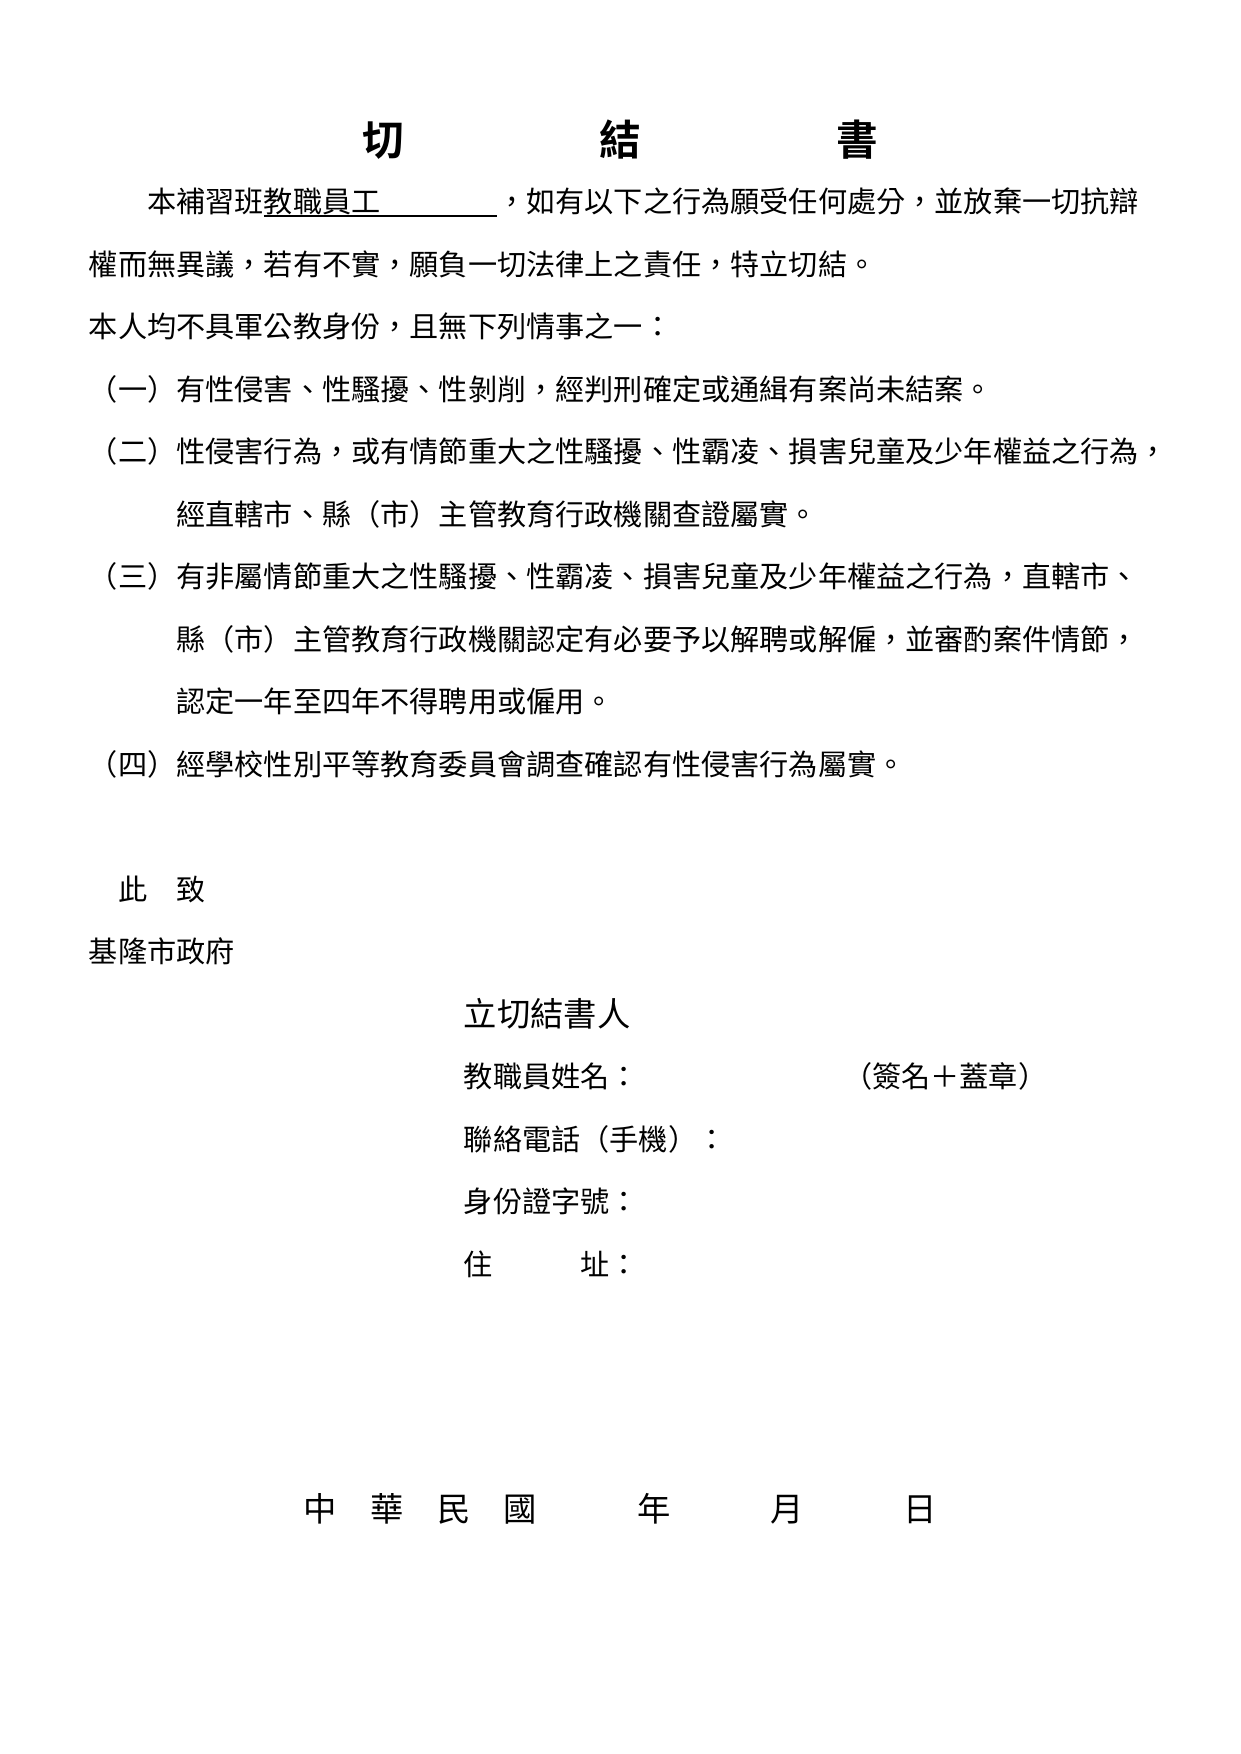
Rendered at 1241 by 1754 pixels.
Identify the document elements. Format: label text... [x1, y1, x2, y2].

text （一）有性侵害、性騷擾、性剝削，經判刑確定或通緝有案尚未結案。 [89, 346, 1152, 408]
text 中 華 民 國 年 月 日 [89, 1483, 1152, 1531]
text （二）性侵害行為，或有情節重大之性騷擾、性霸凌、損害兒童及少年權益之行為，經直轄市、縣（市）主管教育行政機關查證屬實。 [89, 408, 1152, 533]
text 身份證字號： [464, 1158, 1152, 1221]
text （三）有非屬情節重大之性騷擾、性霸凌、損害兒童及少年權益之行為，直轄市、縣（市）主管教育行政機關認定有必要予以解聘或解僱，並審酌案件情節，認定一年至四年不得聘用或僱用。 [89, 533, 1152, 721]
text 本補習班教職員工 ，如有以下之行為願受任何處分，並放棄一切抗辯權而無異議，若有不實，願負一切法律上之責任，特立切結。 [89, 158, 1152, 283]
text 住 址： [464, 1221, 1152, 1283]
text 切 結 書 [89, 96, 1152, 158]
text 聯絡電話（手機）： [464, 1096, 1152, 1158]
text 教職員姓名： （簽名＋蓋章） [464, 1033, 1152, 1096]
text 本人均不具軍公教身份，且無下列情事之一： [89, 283, 1152, 346]
text 立切結書人 [464, 971, 1152, 1033]
text （四）經學校性別平等教育委員會調查確認有性侵害行為屬實。 [89, 721, 1152, 783]
text 此 致 [89, 846, 1152, 908]
text 基隆市政府 [89, 908, 1152, 971]
